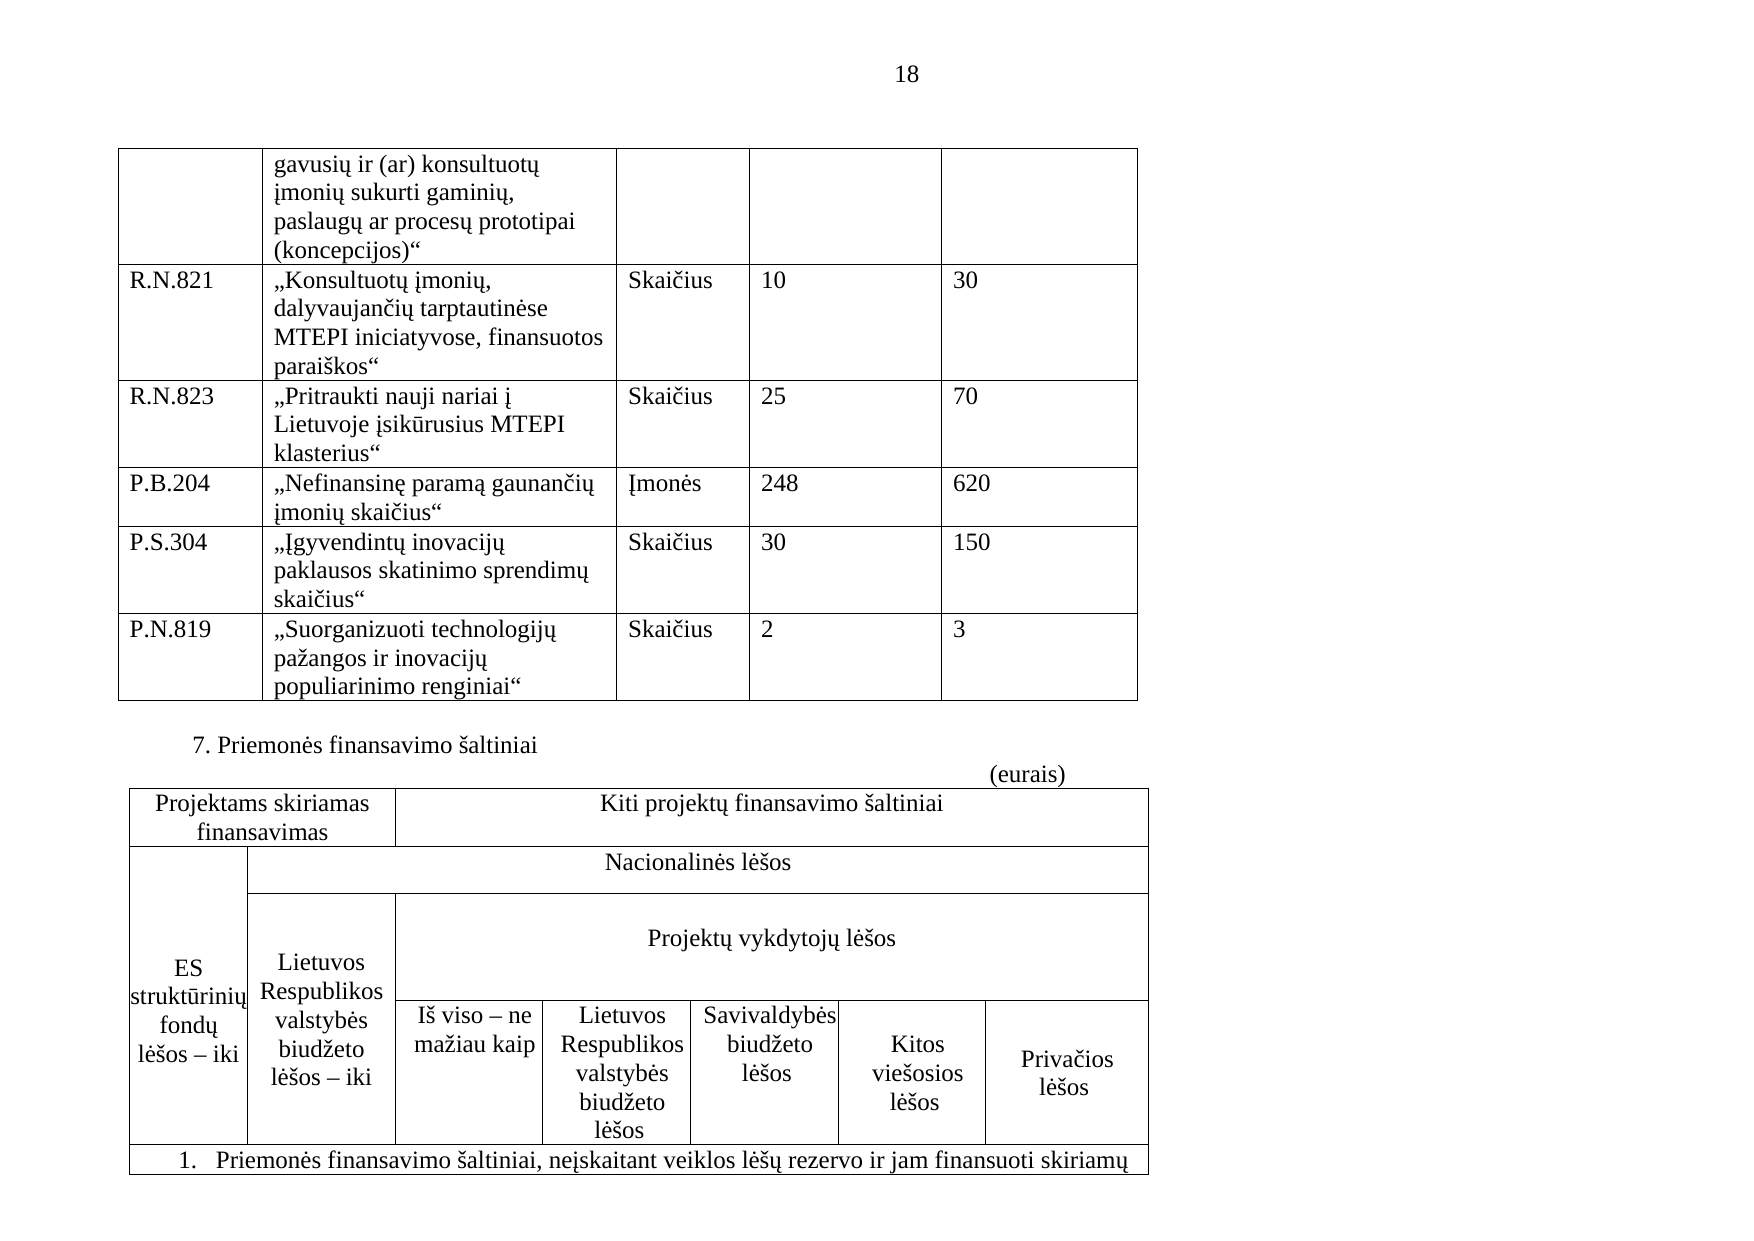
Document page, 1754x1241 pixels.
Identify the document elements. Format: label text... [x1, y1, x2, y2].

table_cell „Pritraukti nauji nariai į Lietuvoje įsikūrusius MTEPI klasterius“ [263, 381, 616, 467]
table_cell Iš viso – ne mažiau kaip [396, 1001, 542, 1144]
table_cell [119, 149, 262, 264]
table_cell 10 [750, 265, 941, 380]
table_cell R.N.821 [119, 265, 262, 380]
table_cell [942, 149, 1137, 264]
table_header Projektams skiriamas finansavimas [130, 789, 395, 846]
table_header Kiti projektų finansavimo šaltiniai [396, 789, 1148, 846]
table_cell „Konsultuotų įmonių, dalyvaujančių tarptautinėse MTEPI iniciatyvose, finansuotos paraiškos“ [263, 265, 616, 380]
table_cell [750, 149, 941, 264]
table_cell 248 [750, 468, 941, 526]
text 7. Priemonės finansavimo šaltiniai [118, 730, 1695, 759]
table_cell Lietuvos Respublikos valstybės biudžeto lėšos – iki [248, 894, 395, 1144]
table_cell „Suorganizuoti technologijų pažangos ir inovacijų populiarinimo renginiai“ [263, 614, 616, 700]
table_cell Skaičius [617, 381, 749, 467]
table_cell Privačios lėšos [986, 1001, 1148, 1144]
table_cell Skaičius [617, 614, 749, 700]
table_cell Lietuvos Respublikos valstybės biudžeto lėšos [543, 1001, 690, 1144]
table_cell 3 [942, 614, 1137, 700]
table_cell Skaičius [617, 527, 749, 613]
table_cell P.S.304 [119, 527, 262, 613]
table_cell Savivaldybės biudžeto lėšos [691, 1001, 838, 1144]
table_cell Projektų vykdytojų lėšos [396, 894, 1148, 999]
table_cell 30 [942, 265, 1137, 380]
table_cell 1. Priemonės finansavimo šaltiniai, neįskaitant veiklos lėšų rezervo ir jam finansuoti skiriamų [130, 1145, 1148, 1174]
table_cell ES struktūrinių fondų lėšos – iki [130, 847, 247, 1144]
table_cell Įmonės [617, 468, 749, 526]
text (eurais) [118, 759, 1417, 787]
table_cell Skaičius [617, 265, 749, 380]
table_cell 620 [942, 468, 1137, 526]
table_cell P.B.204 [119, 468, 262, 526]
table_cell Nacionalinės lėšos [248, 847, 1148, 893]
table_cell 25 [750, 381, 941, 467]
table_cell [617, 149, 749, 264]
table_cell Kitos viešosios lėšos [839, 1001, 985, 1144]
table_cell „Nefinansinę paramą gaunančių įmonių skaičius“ [263, 468, 616, 526]
table_cell P.N.819 [119, 614, 262, 700]
table_cell 2 [750, 614, 941, 700]
table_cell 150 [942, 527, 1137, 613]
table_cell 70 [942, 381, 1137, 467]
table_cell 30 [750, 527, 941, 613]
table_cell R.N.823 [119, 381, 262, 467]
table_cell gavusių ir (ar) konsultuotų įmonių sukurti gaminių, paslaugų ar procesų prototipai (koncepcijos)“ [263, 149, 616, 264]
table_cell „Įgyvendintų inovacijų paklausos skatinimo sprendimų skaičius“ [263, 527, 616, 613]
